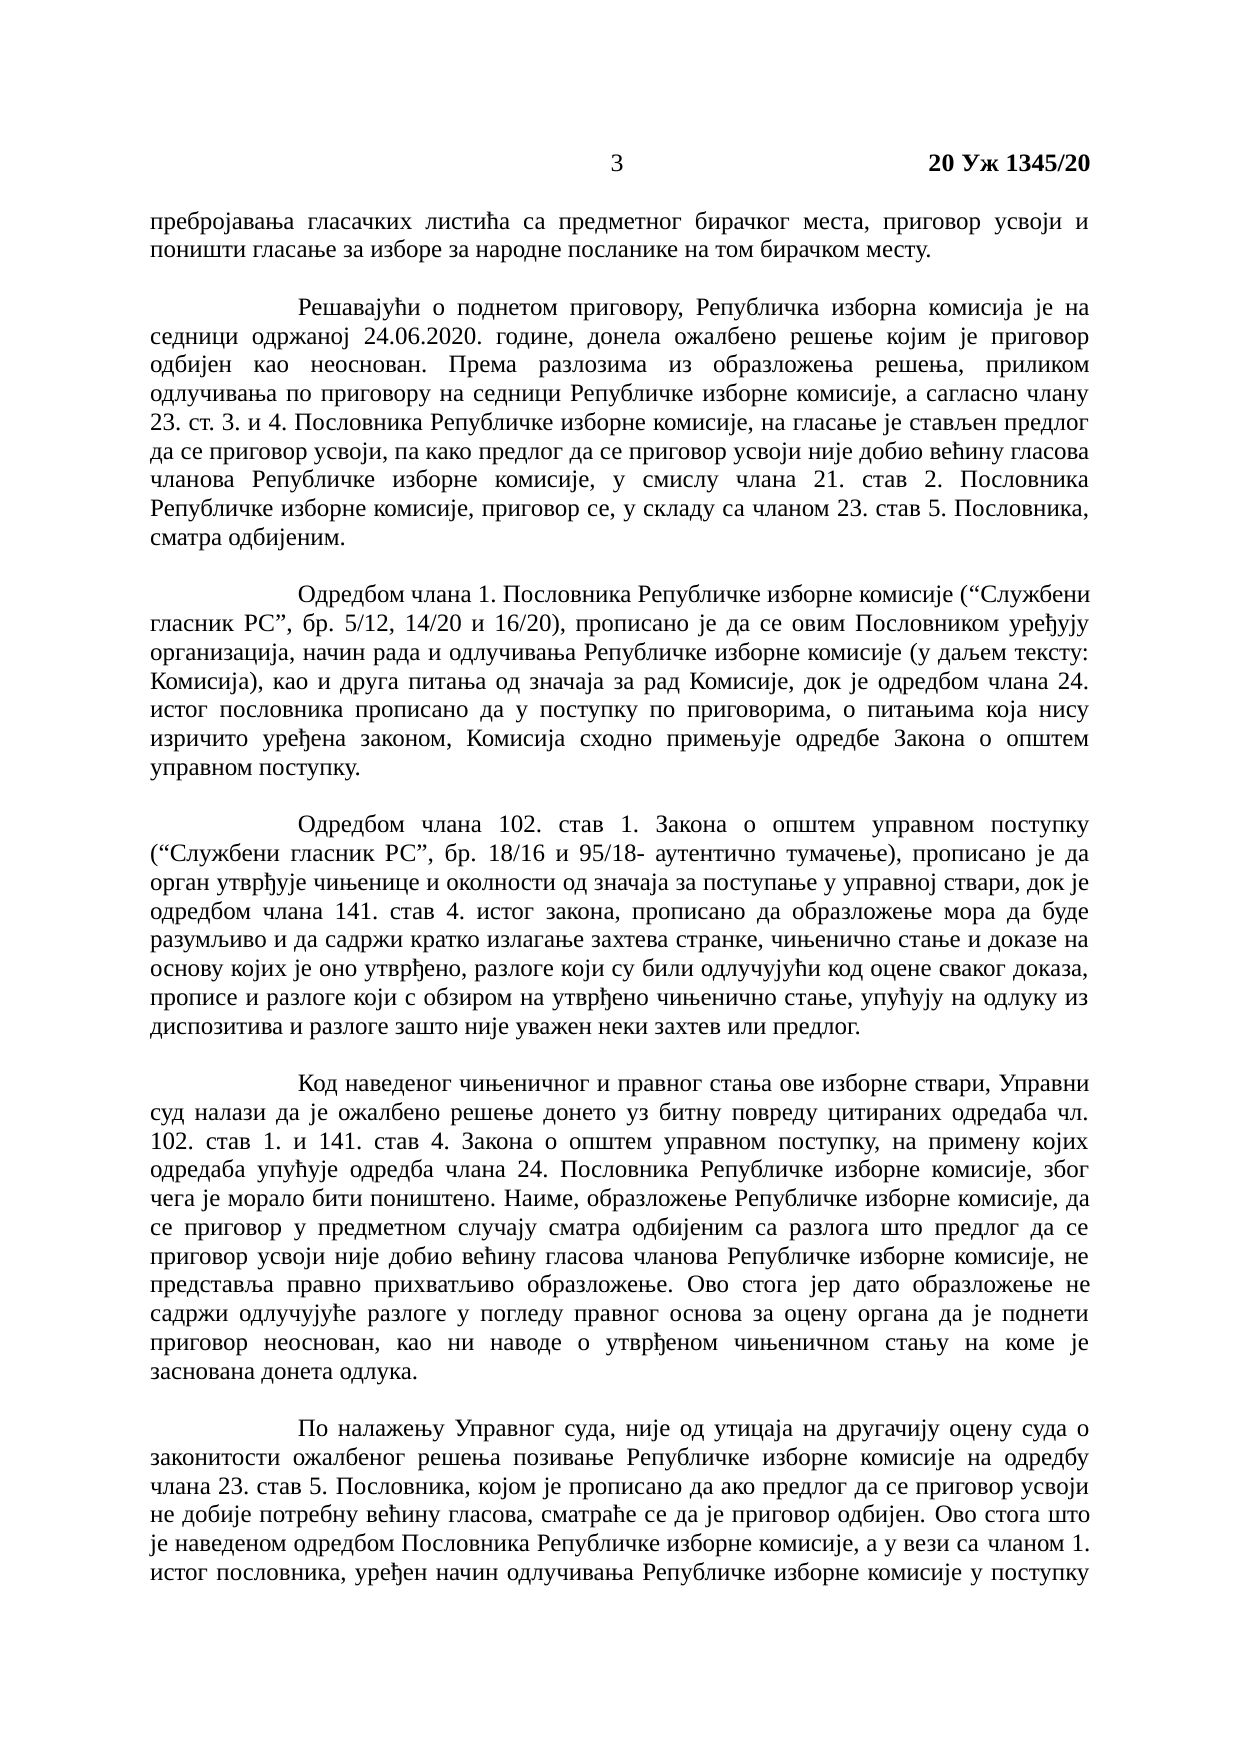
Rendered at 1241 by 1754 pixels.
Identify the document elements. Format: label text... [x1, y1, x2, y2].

text Одредбом члана 102. став 1. Закона о општем управном поступку (“Службени гласник РС”, бр. 18/16 и 95/18- аутентично тумачење), прописано је да орган утврђује чињенице и околности од значаја за поступање у управној ствари, док је одредбом члана 141. став 4. истог закона, прописано да образложење мора да буде разумљиво и да садржи кратко излагање захтева странке, чињенично стање и доказе на основу којих је оно утврђено, разлоге који су били одлучујући код оцене сваког доказа, прописе и разлоге који с обзиром на утврђено чињенично стање, упућују на одлуку из диспозитива и разлоге зашто није уважен неки захтев или предлог. [150, 809, 1090, 1039]
text пребројавања гласачких листића са предметног бирачког места, приговор усвоји и поништи гласање за изборе за народне посланике на том бирачком месту. [150, 206, 1090, 263]
text Код наведеног чињеничног и правног стања ове изборне ствари, Управни суд налази да је ожалбено решење донето уз битну повреду цитираних одредаба чл. 102. став 1. и 141. став 4. Закона о општем управном поступку, на примену којих одредаба упућује одредба члана 24. Пословника Републичке изборне комисије, због чега је морало бити поништено. Наиме, образложење Републичке изборне комисије, да се приговор у предметном случају сматра одбијеним са разлога што предлог да се приговор усвоји није добио већину гласова чланова Републичке изборне комисије, не представља правно прихватљиво образложење. Ово стога јер дато образложење не садржи одлучујуће разлоге у погледу правног основа за оцену органа да је поднети приговор неоснован, као ни наводе о утврђеном чињеничном стању на коме је заснована донета одлука. [150, 1068, 1090, 1384]
text Одредбом члана 1. Пословника Републичке изборне комисије (“Службени гласник РС”, бр. 5/12, 14/20 и 16/20), прописано је да се овим Пословником уређују организација, начин рада и одлучивања Републичке изборне комисије (у даљем тексту: Комисија), као и друга питања од значаја за рад Комисије, док је одредбом члана 24. истог пословника прописано да у поступку по приговорима, о питањима која нису изричито уређена законом, Комисија сходно примењује одредбе Закона о општем управном поступку. [150, 579, 1090, 781]
text Решавајући о поднетом приговору, Републичка изборна комисија је на седници одржаној 24.06.2020. године, донела ожалбено решење којим је приговор одбијен као неоснован. Према разлозима из образложења решења, приликом одлучивања по приговору на седници Републичке изборне комисије, а сагласно члану 23. ст. 3. и 4. Пословника Републичке изборне комисије, на гласање је стављен предлог да се приговор усвоји, па како предлог да се приговор усвоји није добио већину гласова чланова Републичке изборне комисије, у смислу члана 21. став 2. Пословника Републичке изборне комисије, приговор се, у складу са чланом 23. став 5. Пословника, сматра одбијеним. [150, 292, 1090, 551]
text По налажењу Управног суда, није од утицаја на другачију оцену суда о законитости ожалбеног решења позивање Републичке изборне комисије на одредбу члана 23. став 5. Пословника, којом је прописано да ако предлог да се приговор усвоји не добије потребну већину гласова, сматраће се да је приговор одбијен. Ово стога што је наведеном одредбом Пословника Републичке изборне комисије, а у вези са чланом 1. истог пословника, уређен начин одлучивања Републичке изборне комисије у поступку [150, 1413, 1090, 1586]
